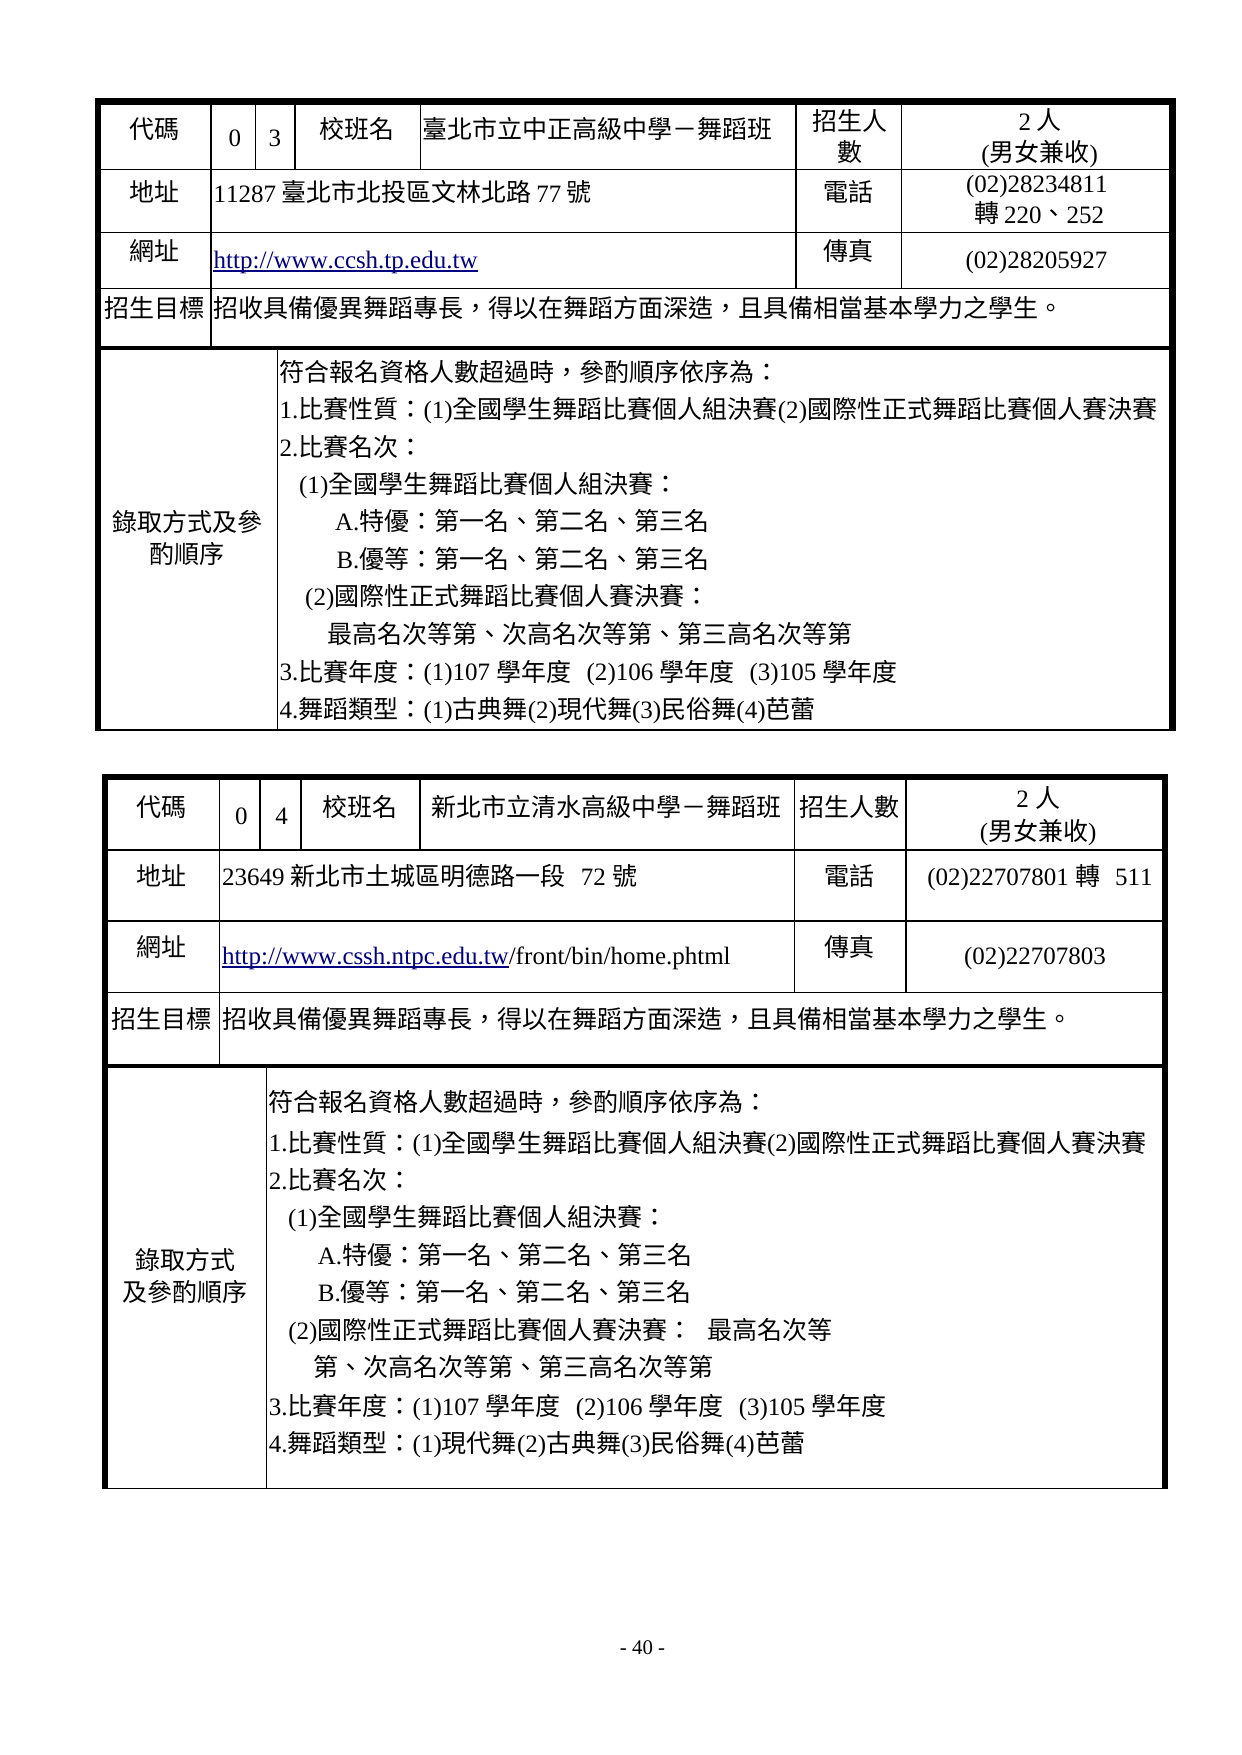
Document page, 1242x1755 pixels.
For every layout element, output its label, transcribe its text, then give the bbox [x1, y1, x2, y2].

table_cell 電話 [797, 170, 901, 232]
table_cell (02)28205927 [902, 233, 1169, 288]
table_cell 符合報名資格人數超過時，參酌順序依序為： 1.比賽性質：(1)全國學生舞蹈比賽個人組決賽(2)國際性正式舞蹈比賽個人賽決賽 2.比賽名次： (1)全國學生舞蹈比賽個人組決賽： A.特優：第一名、第二名、第三名 B.優等：第一名、第二名、第三名 (2)國際性正式舞蹈比賽個人賽決賽： 最高名次等第、次高名次等第、第三高名次等第 3.比賽年度：(1)107 學年度 (2)106 學年度 (3)105 學年度 4.舞蹈類型：(1)古典舞(2)現代舞(3)民俗舞(4)芭蕾 [278, 350, 1169, 729]
table_cell 招生目標 [108, 993, 219, 1064]
table_header 臺北市立中正高級中學－舞蹈班 [421, 105, 795, 169]
table_cell 電話 [795, 851, 905, 920]
table_cell 傳真 [797, 233, 901, 288]
table_cell (02)22707801 轉 511 [907, 851, 1162, 920]
table_header 招生人 數 [797, 105, 901, 169]
table_cell 網址 [101, 233, 210, 288]
table_cell 地址 [108, 851, 219, 920]
table_cell http://www.cssh.ntpc.edu.tw/front/bin/home.phtml [220, 922, 794, 991]
table_header 校班名 [296, 105, 420, 169]
table_cell 招收具備優異舞蹈專長，得以在舞蹈方面深造，且具備相當基本學力之學生。 [220, 993, 1162, 1064]
table_header 招生人數 [795, 780, 905, 849]
table_cell 地址 [101, 170, 210, 232]
table_header 新北市立清水高級中學－舞蹈班 [421, 780, 794, 849]
table_cell http://www.ccsh.tp.edu.tw [212, 233, 795, 288]
table_header 2 人 (男女兼收) [907, 780, 1162, 849]
table_cell 網址 [108, 922, 219, 991]
table_cell 11287臺北市北投區文林北路77號 [212, 170, 795, 232]
table_cell (02)28234811 轉220、252 [902, 170, 1169, 232]
table_cell 23649 新北市土城區明德路一段 72 號 [220, 851, 794, 920]
table_cell 傳真 [795, 922, 905, 991]
table_header 代碼 [108, 780, 219, 849]
table_header 2人 (男女兼收) [902, 105, 1169, 169]
table_cell 招生目標 [101, 289, 210, 346]
table_header 3 [256, 105, 294, 169]
table_cell 錄取方式及參 酌順序 [101, 350, 277, 729]
table_header 代碼 [101, 105, 210, 169]
table_header 0 [220, 780, 259, 849]
table_cell 符合報名資格人數超過時，參酌順序依序為： 1.比賽性質：(1)全國學生舞蹈比賽個人組決賽(2)國際性正式舞蹈比賽個人賽決賽 2.比賽名次： (1)全國學生舞蹈比賽個人組決賽： A.特優：第一名、第二名、第三名 B.優等：第一名、第二名、第三名 (2)國際性正式舞蹈比賽個人賽決賽： 最高名次等第、次高名次等第、第三高名次等第 3.比賽年度：(1)107 學年度 (2)106 學年度 (3)105 學年度 4.舞蹈類型：(1)現代舞(2)古典舞(3)民俗舞(4)芭蕾 [267, 1068, 1162, 1488]
table_header 0 [212, 105, 255, 169]
table_cell 招收具備優異舞蹈專長，得以在舞蹈方面深造，且具備相當基本學力之學生。 [212, 289, 1169, 346]
table_header 4 [261, 780, 300, 849]
table_header 校班名 [302, 780, 419, 849]
table_cell 錄取方式 及參酌順序 [108, 1068, 266, 1488]
table_cell (02)22707803 [907, 922, 1162, 991]
